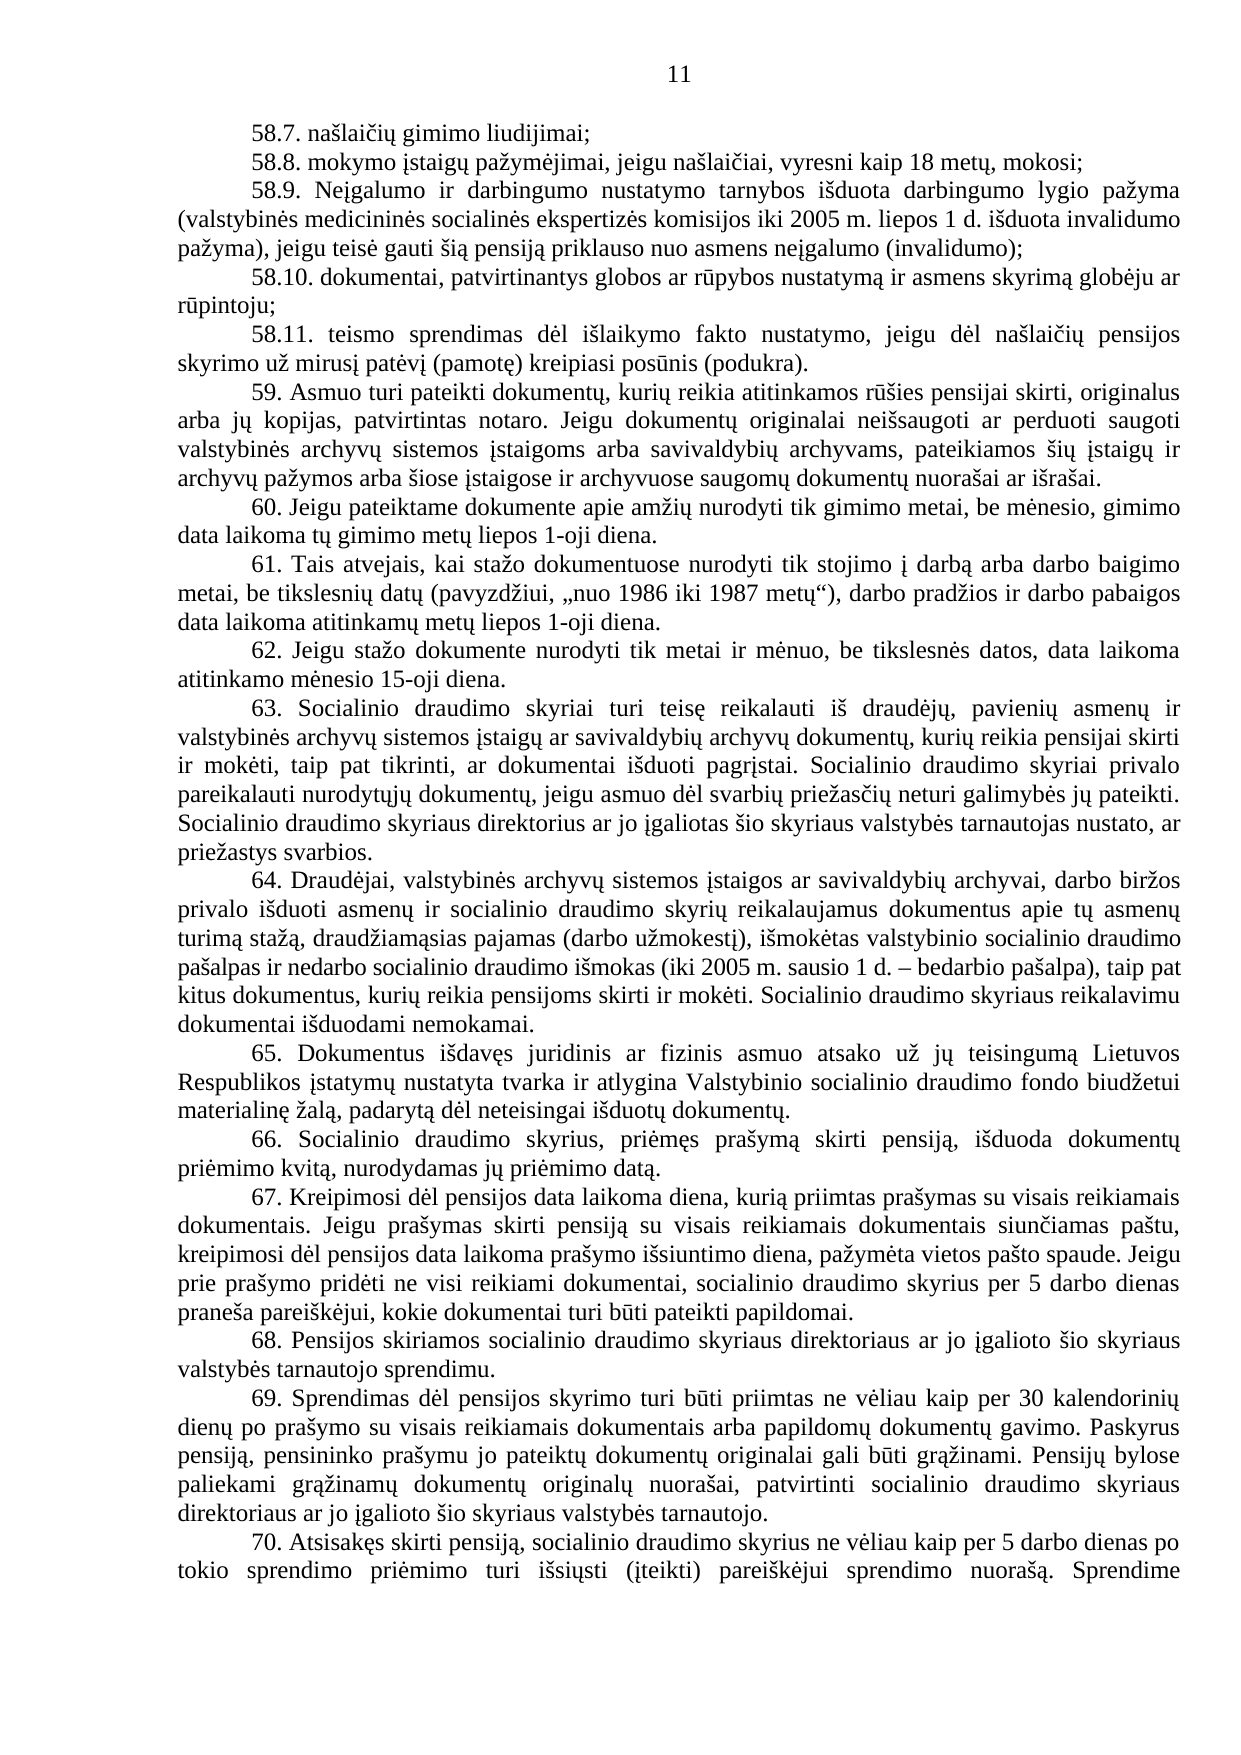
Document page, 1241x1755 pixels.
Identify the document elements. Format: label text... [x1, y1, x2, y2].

text 60. Jeigu pateiktame dokumente apie amžių nurodyti tik gimimo metai, be mėnesio, gimimo data laikoma tų gimimo metų liepos 1-oji diena. [177, 492, 1181, 549]
text 58.7. našlaičių gimimo liudijimai; [177, 118, 1181, 147]
text 69. Sprendimas dėl pensijos skyrimo turi būti priimtas ne vėliau kaip per 30 kalendorinių dienų po prašymo su visais reikiamais dokumentais arba papildomų dokumentų gavimo. Paskyrus pensiją, pensininko prašymu jo pateiktų dokumentų originalai gali būti grąžinami. Pensijų bylose paliekami grąžinamų dokumentų originalų nuorašai, patvirtinti socialinio draudimo skyriaus direktoriaus ar jo įgalioto šio skyriaus valstybės tarnautojo. [177, 1383, 1181, 1527]
text 61. Tais atvejais, kai stažo dokumentuose nurodyti tik stojimo į darbą arba darbo baigimo metai, be tikslesnių datų (pavyzdžiui, „nuo 1986 iki 1987 metų“), darbo pradžios ir darbo pabaigos data laikoma atitinkamų metų liepos 1-oji diena. [177, 549, 1181, 636]
text 58.10. dokumentai, patvirtinantys globos ar rūpybos nustatymą ir asmens skyrimą globėju ar rūpintoju; [177, 262, 1181, 319]
text 70. Atsisakęs skirti pensiją, socialinio draudimo skyrius ne vėliau kaip per 5 darbo dienas po tokio sprendimo priėmimo turi išsiųsti (įteikti) pareiškėjui sprendimo nuorašą. Sprendime [177, 1527, 1181, 1584]
text 58.9. Neįgalumo ir darbingumo nustatymo tarnybos išduota darbingumo lygio pažyma (valstybinės medicininės socialinės ekspertizės komisijos iki 2005 m. liepos 1 d. išduota invalidumo pažyma), jeigu teisė gauti šią pensiją priklauso nuo asmens neįgalumo (invalidumo); [177, 176, 1181, 262]
text 58.11. teismo sprendimas dėl išlaikymo fakto nustatymo, jeigu dėl našlaičių pensijos skyrimo už mirusį patėvį (pamotę) kreipiasi posūnis (podukra). [177, 319, 1181, 377]
text 65. Dokumentus išdavęs juridinis ar fizinis asmuo atsako už jų teisingumą Lietuvos Respublikos įstatymų nustatyta tvarka ir atlygina Valstybinio socialinio draudimo fondo biudžetui materialinę žalą, padarytą dėl neteisingai išduotų dokumentų. [177, 1038, 1181, 1124]
text 64. Draudėjai, valstybinės archyvų sistemos įstaigos ar savivaldybių archyvai, darbo biržos privalo išduoti asmenų ir socialinio draudimo skyrių reikalaujamus dokumentus apie tų asmenų turimą stažą, draudžiamąsias pajamas (darbo užmokestį), išmokėtas valstybinio socialinio draudimo pašalpas ir nedarbo socialinio draudimo išmokas (iki 2005 m. sausio 1 d. – bedarbio pašalpa), taip pat kitus dokumentus, kurių reikia pensijoms skirti ir mokėti. Socialinio draudimo skyriaus reikalavimu dokumentai išduodami nemokamai. [177, 866, 1181, 1038]
text 59. Asmuo turi pateikti dokumentų, kurių reikia atitinkamos rūšies pensijai skirti, originalus arba jų kopijas, patvirtintas notaro. Jeigu dokumentų originalai neišsaugoti ar perduoti saugoti valstybinės archyvų sistemos įstaigoms arba savivaldybių archyvams, pateikiamos šių įstaigų ir archyvų pažymos arba šiose įstaigose ir archyvuose saugomų dokumentų nuorašai ar išrašai. [177, 377, 1181, 492]
text 67. Kreipimosi dėl pensijos data laikoma diena, kurią priimtas prašymas su visais reikiamais dokumentais. Jeigu prašymas skirti pensiją su visais reikiamais dokumentais siunčiamas paštu, kreipimosi dėl pensijos data laikoma prašymo išsiuntimo diena, pažymėta vietos pašto spaude. Jeigu prie prašymo pridėti ne visi reikiami dokumentai, socialinio draudimo skyrius per 5 darbo dienas praneša pareiškėjui, kokie dokumentai turi būti pateikti papildomai. [177, 1182, 1181, 1326]
text 63. Socialinio draudimo skyriai turi teisę reikalauti iš draudėjų, pavienių asmenų ir valstybinės archyvų sistemos įstaigų ar savivaldybių archyvų dokumentų, kurių reikia pensijai skirti ir mokėti, taip pat tikrinti, ar dokumentai išduoti pagrįstai. Socialinio draudimo skyriai privalo pareikalauti nurodytųjų dokumentų, jeigu asmuo dėl svarbių priežasčių neturi galimybės jų pateikti. Socialinio draudimo skyriaus direktorius ar jo įgaliotas šio skyriaus valstybės tarnautojas nustato, ar priežastys svarbios. [177, 693, 1181, 866]
text 66. Socialinio draudimo skyrius, priėmęs prašymą skirti pensiją, išduoda dokumentų priėmimo kvitą, nurodydamas jų priėmimo datą. [177, 1124, 1181, 1182]
text 68. Pensijos skiriamos socialinio draudimo skyriaus direktoriaus ar jo įgalioto šio skyriaus valstybės tarnautojo sprendimu. [177, 1326, 1181, 1383]
text 58.8. mokymo įstaigų pažymėjimai, jeigu našlaičiai, vyresni kaip 18 metų, mokosi; [177, 147, 1181, 176]
text 62. Jeigu stažo dokumente nurodyti tik metai ir mėnuo, be tikslesnės datos, data laikoma atitinkamo mėnesio 15-oji diena. [177, 636, 1181, 693]
